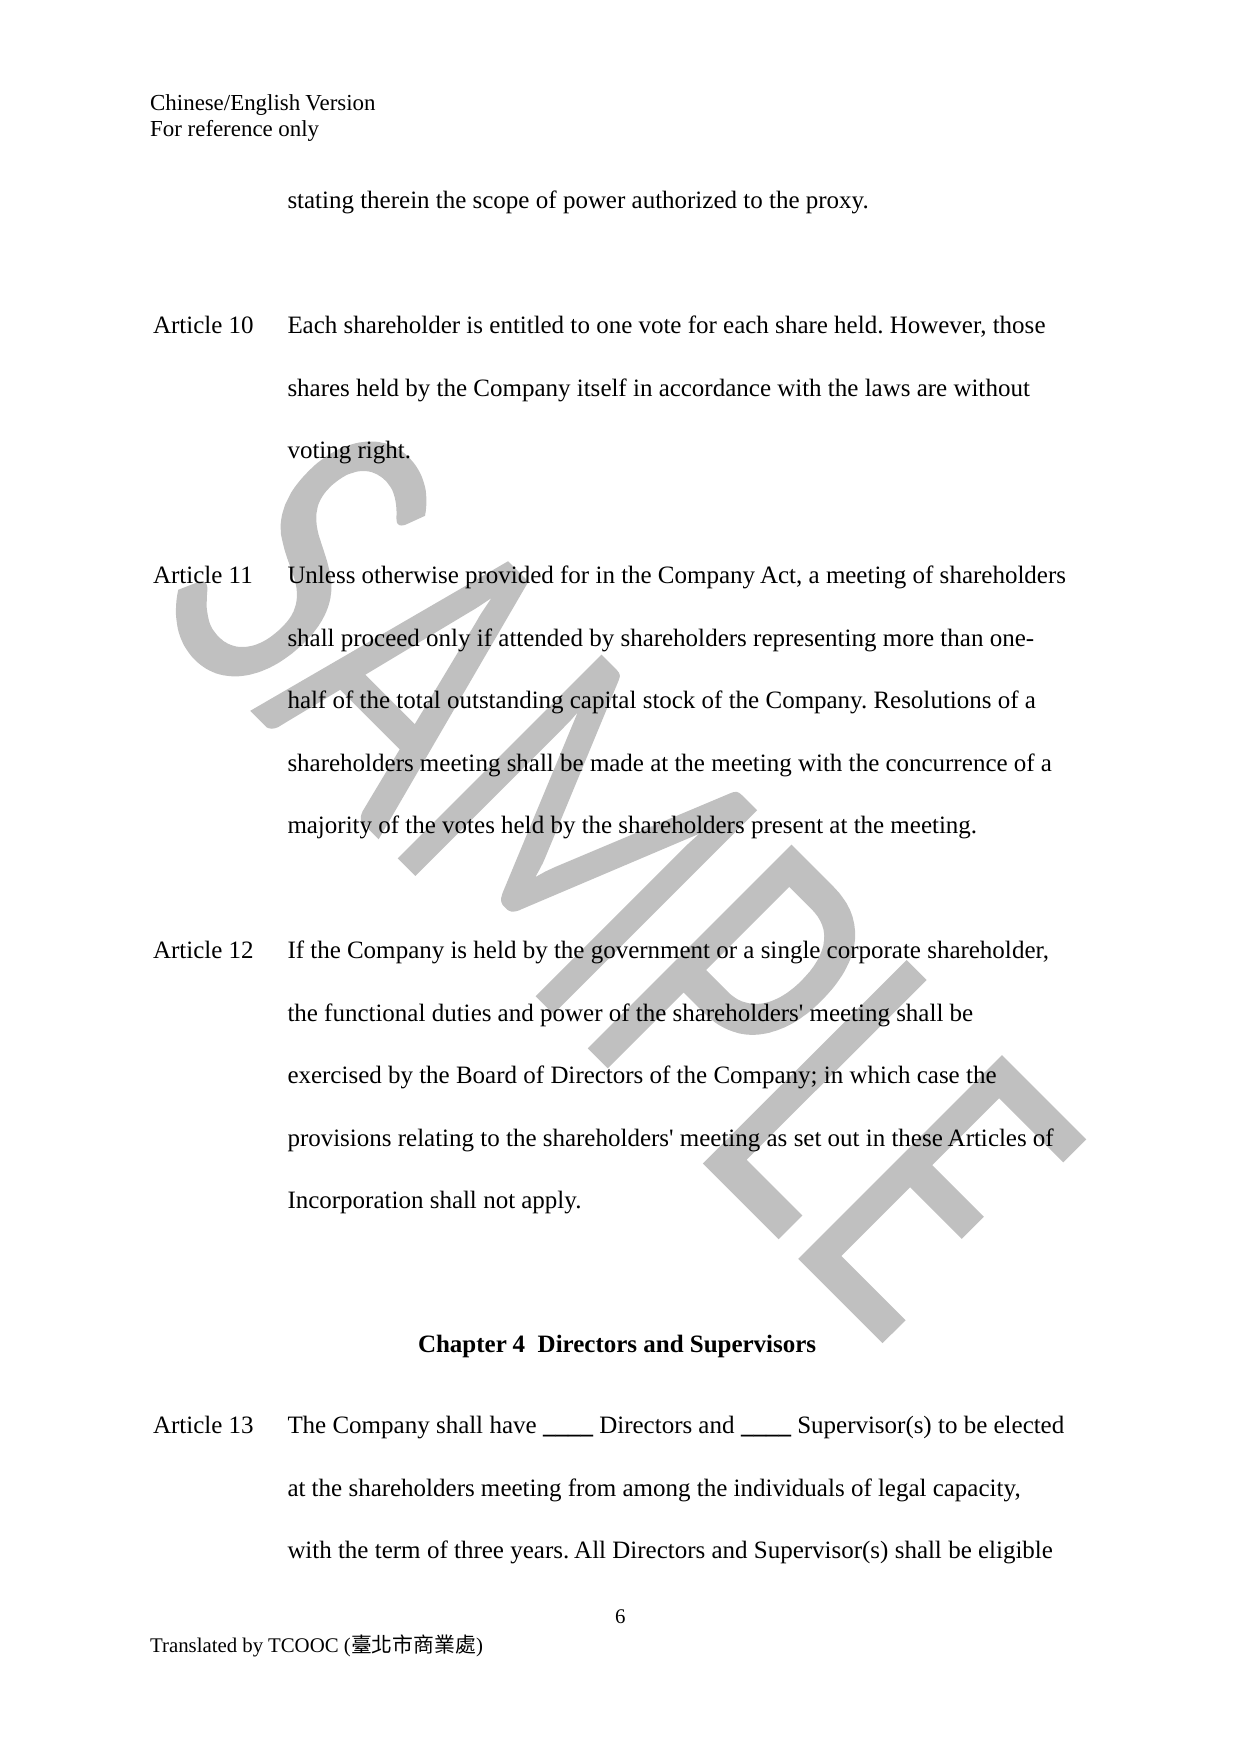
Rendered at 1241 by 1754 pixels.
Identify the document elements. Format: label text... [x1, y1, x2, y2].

table_header The Company shall have ____ Directors and ____ Supervisor(s) to be elected at the shareholders meeting from among the individuals of legal capacity, with the term of three years. All Directors and Supervisor(s) shall be eligible [284, 1383, 1071, 1571]
table_cell stating therein the scope of power authorized to the proxy. [284, 158, 1071, 221]
table_cell Unless otherwise provided for in the Company Act, a meeting of shareholders shall proceed only if attended by shareholders representing more than one-half of the total outstanding capital stock of the Company. Resolutions of a shareholders meeting shall be made at the meeting with the concurrence of a majority of the votes held by the shareholders present at the meeting. [284, 533, 1071, 908]
table_header Article 13 [150, 1383, 284, 1571]
text Chapter 4 Directors and Supervisors [150, 1302, 1078, 1364]
table_cell If the Company is held by the government or a single corporate shareholder, the functional duties and power of the shareholders' meeting shall be exercised by the Board of Directors of the Company; in which case the provisions relating to the shareholders' meeting as set out in these Articles of Incorporation shall not apply. [284, 908, 1071, 1221]
table_cell [150, 158, 284, 221]
table_cell [150, 471, 284, 533]
table_cell Each shareholder is entitled to one vote for each share held. However, those shares held by the Company itself in accordance with the laws are without voting right. [284, 221, 1071, 471]
table_cell [284, 471, 307, 505]
table_cell Article 12 [150, 908, 284, 1221]
table_cell Article 10 [150, 221, 284, 471]
table_cell [317, 471, 1071, 533]
table_cell Article 11 [150, 533, 284, 908]
